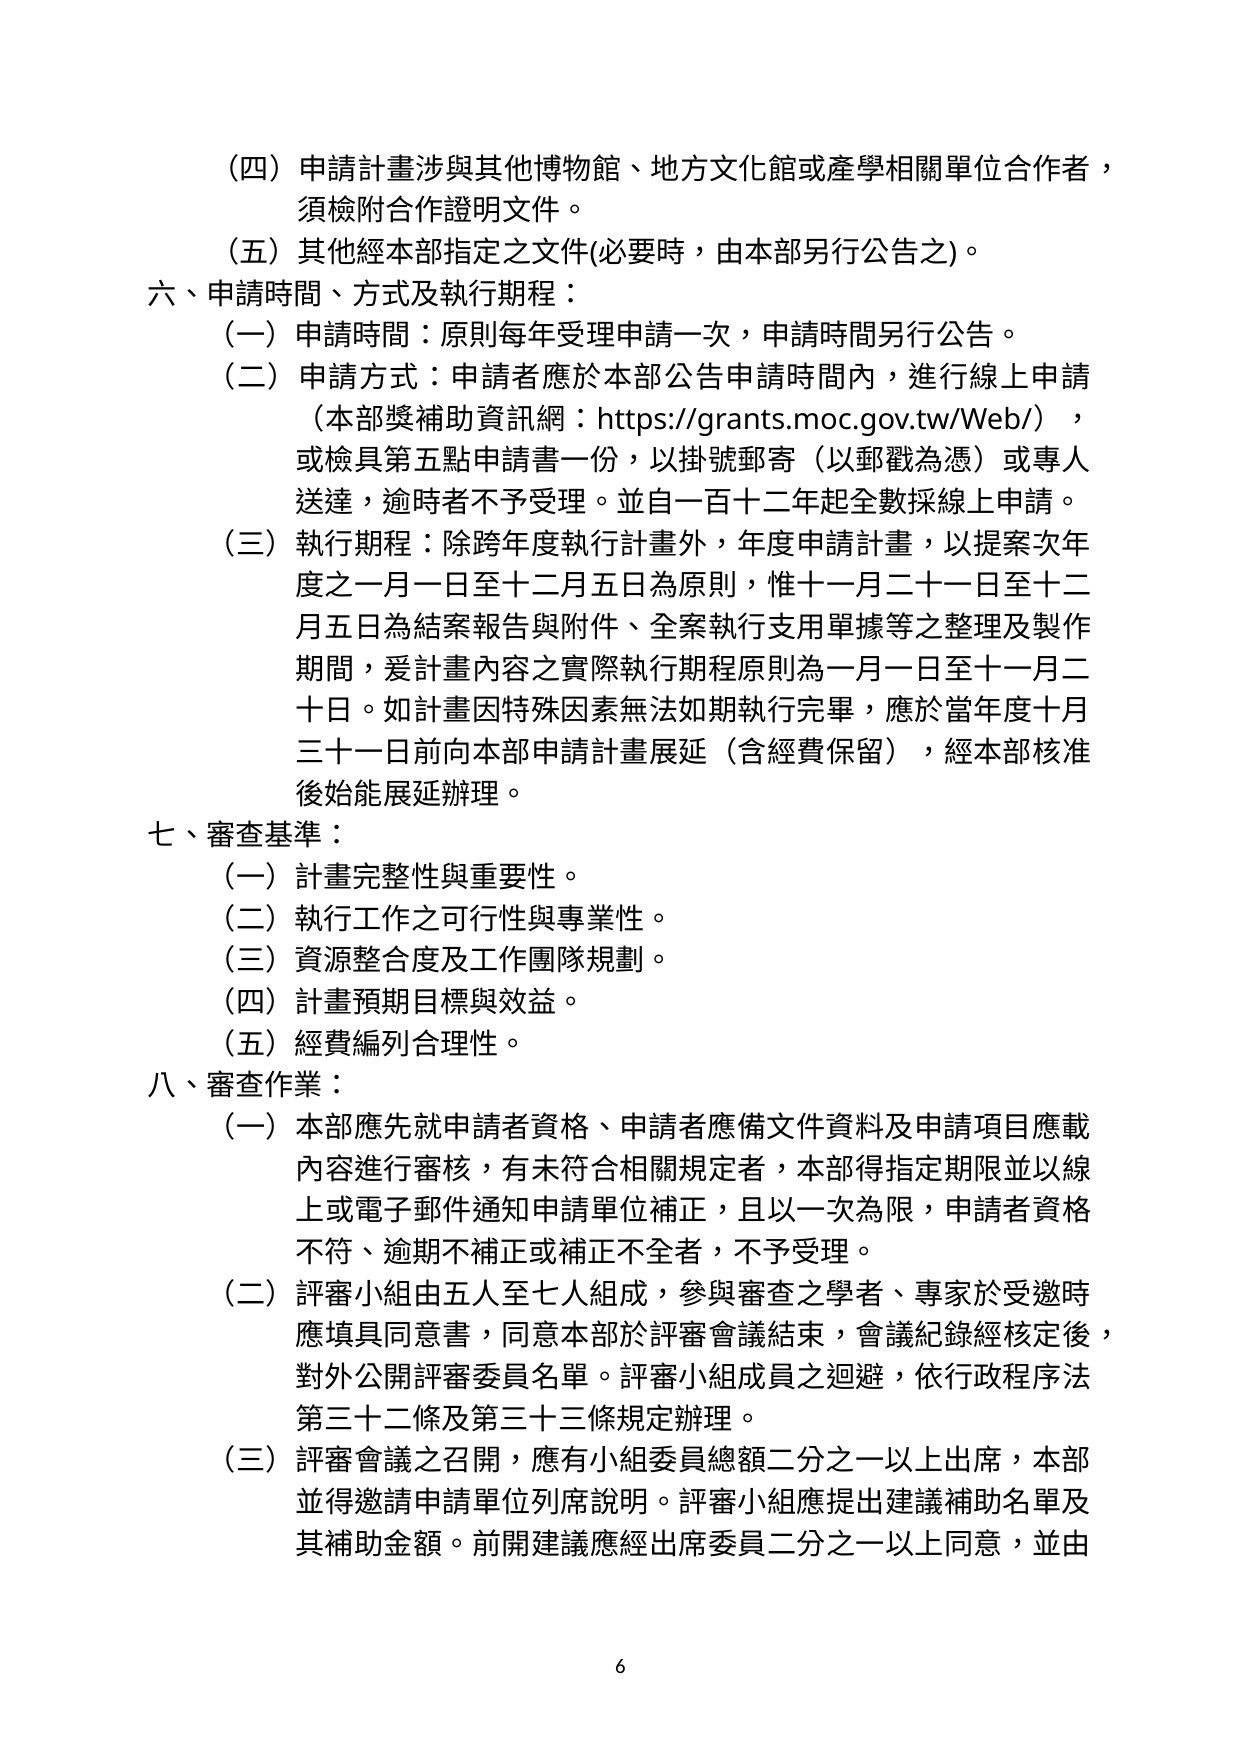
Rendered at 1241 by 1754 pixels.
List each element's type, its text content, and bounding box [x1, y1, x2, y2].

text （五）其他經本部指定之文件(必要時，由本部另行公告之)。 [210, 229, 1092, 271]
text 七、審查基準： [148, 812, 1092, 854]
text （二）申請方式：申請者應於本部公告申請時間內，進行線上申請（本部獎補助資訊網：https://grants.moc.gov.tw/Web/），或檢具第五點申請書一份，以掛號郵寄（以郵戳為憑）或專人送達，逾時者不予受理。並自一百十二年起全數採線上申請。 [206, 354, 1092, 521]
text （二）評審小組由五人至七人組成，參與審查之學者、專家於受邀時，應填具同意書，同意本部於評審會議結束，會議紀錄經核定後，對外公開評審委員名單。評審小組成員之迴避，依行政程序法第三十二條及第三十三條規定辦理。 [207, 1271, 1092, 1437]
text （五）經費編列合理性。 [207, 1021, 1092, 1062]
text （二）執行工作之可行性與專業性。 [207, 896, 1092, 937]
text （三）執行期程：除跨年度執行計畫外，年度申請計畫，以提案次年度之一月一日至十二月五日為原則，惟十一月二十一日至十二月五日為結案報告與附件、全案執行支用單據等之整理及製作期間，爰計畫內容之實際執行期程原則為一月一日至十一月二十日。如計畫因特殊因素無法如期執行完畢，應於當年度十月三十一日前向本部申請計畫展延（含經費保留），經本部核准後始能展延辦理。 [207, 521, 1092, 812]
text （三）評審會議之召開，應有小組委員總額二分之一以上出席，本部並得邀請申請單位列席說明。評審小組應提出建議補助名單及其補助金額。前開建議應經出席委員二分之一以上同意，並由業務單位作成會議紀錄，簽報部長或其授權之人核定。必要時得赴博物館或現地進行實地訪察，以使有限資源發揮最大效益。 [207, 1437, 1092, 1562]
text （四）計畫預期目標與效益。 [207, 979, 1092, 1021]
text 八、審查作業： [148, 1062, 1092, 1104]
text （一）計畫完整性與重要性。 [207, 854, 1092, 896]
text 六、申請時間、方式及執行期程： [148, 271, 1092, 312]
text （一）申請時間：原則每年受理申請一次，申請時間另行公告。 [207, 312, 1092, 354]
text （四）申請計畫涉與其他博物館、地方文化館或產學相關單位合作者，須檢附合作證明文件。 [210, 146, 1092, 229]
text （一）本部應先就申請者資格、申請者應備文件資料及申請項目應載內容進行審核，有未符合相關規定者，本部得指定期限並以線上或電子郵件通知申請單位補正，且以一次為限，申請者資格不符、逾期不補正或補正不全者，不予受理。 [207, 1104, 1092, 1271]
text （三）資源整合度及工作團隊規劃。 [207, 937, 1092, 979]
